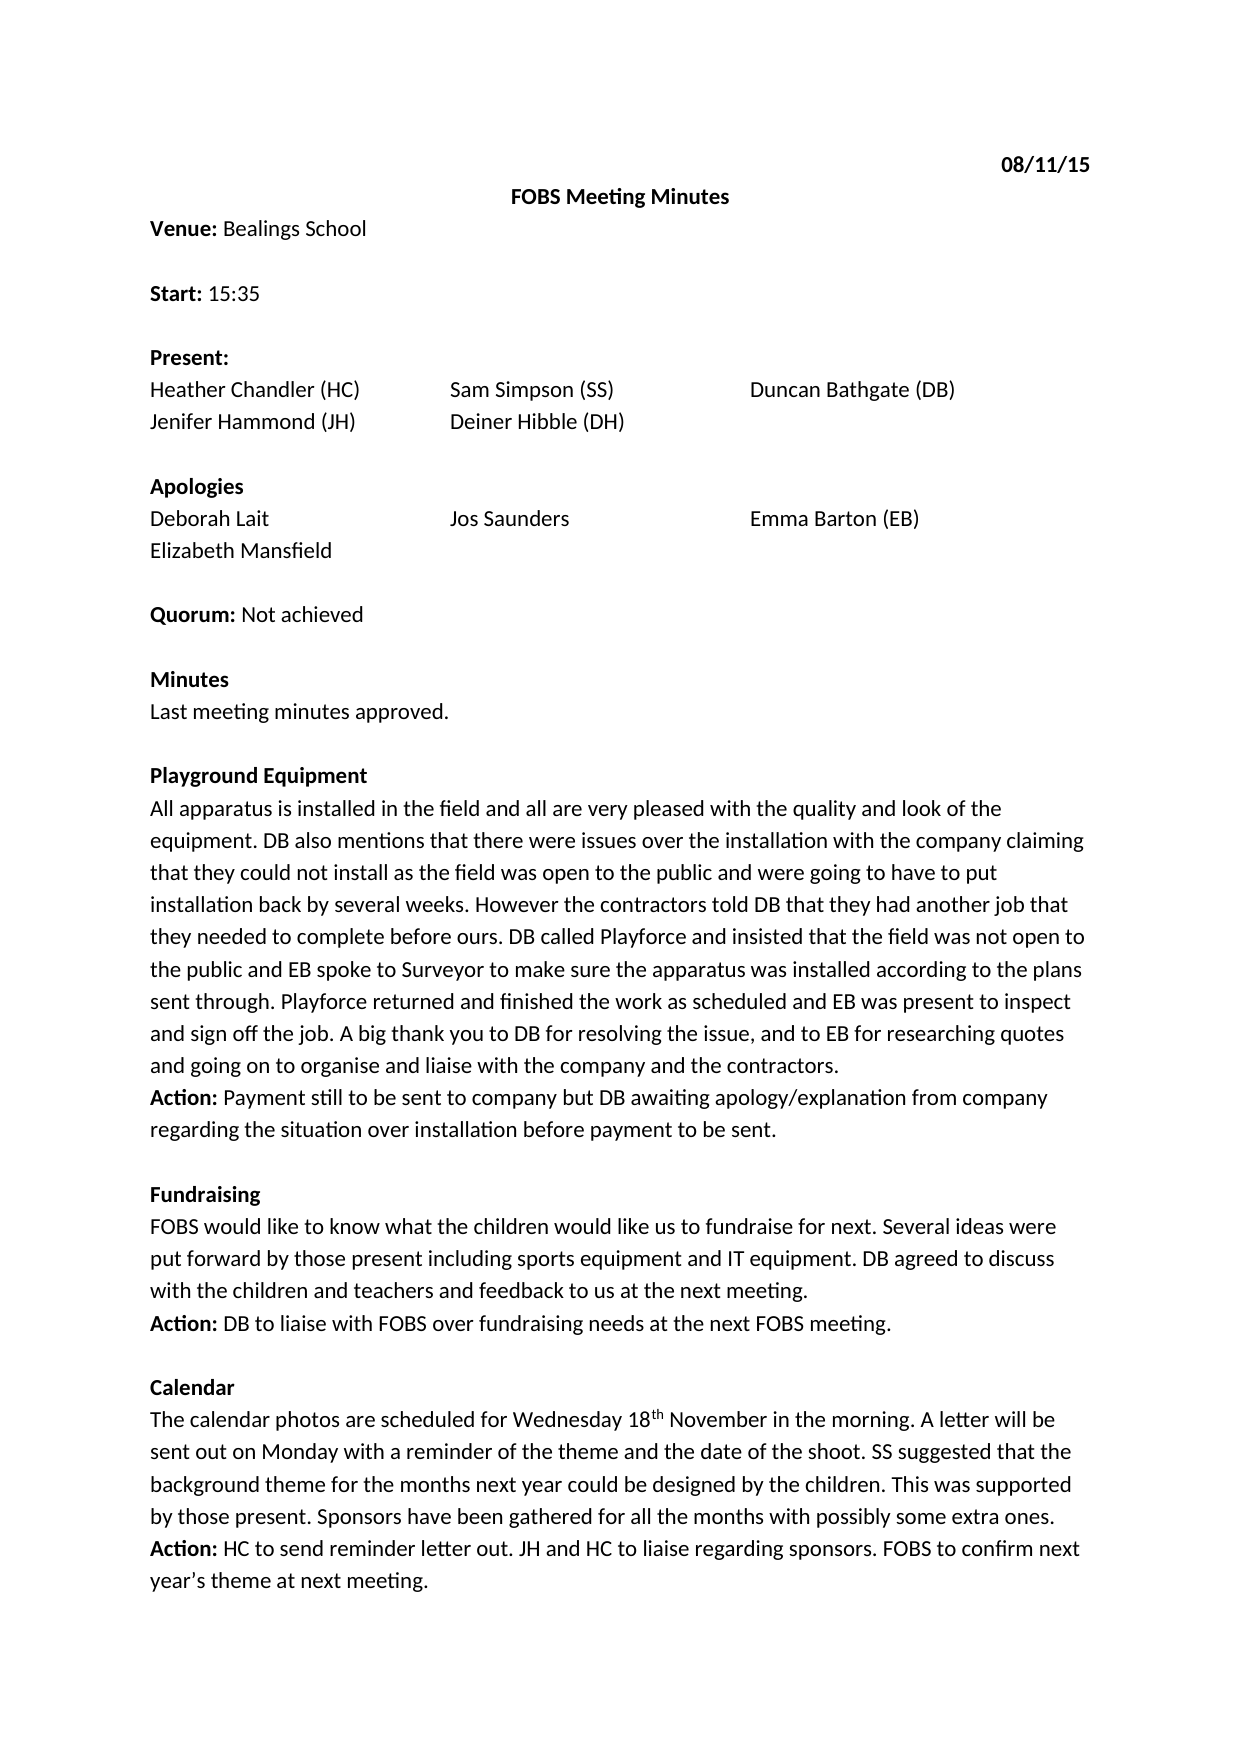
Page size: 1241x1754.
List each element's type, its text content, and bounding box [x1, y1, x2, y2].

text Fundraising [150, 1180, 1090, 1208]
text Apologies [150, 472, 1090, 500]
text Action: DB to liaise with FOBS over fundraising needs at the next FOBS meeting. [150, 1309, 1090, 1337]
text The calendar photos are scheduled for Wednesday 18th November in the morning. A letter will be sent out on Monday with a reminder of the theme and the date of the shoot. SS suggested that the background theme for the months next year could be designed by the children. This was supported by those present. Sponsors have been gathered for all the months with possibly some extra ones. [150, 1405, 1090, 1530]
text Calendar [150, 1373, 1090, 1401]
text Venue: Bealings School [150, 214, 1090, 242]
text Start: 15:35 [150, 279, 1090, 307]
text Minutes [150, 665, 1090, 693]
text 08/11/15 [150, 150, 1090, 178]
text Present: [150, 343, 1090, 371]
text Deborah Lait Jos Saunders Emma Barton (EB) [150, 504, 1090, 532]
text Playground Equipment [150, 762, 1090, 789]
text Action: HC to send reminder letter out. JH and HC to liaise regarding sponsors. FOBS to confirm next year’s theme at next meeting. [150, 1534, 1090, 1594]
text Heather Chandler (HC) Sam Simpson (SS) Duncan Bathgate (DB) [150, 375, 1090, 403]
text FOBS Meeting Minutes [150, 182, 1090, 210]
text All apparatus is installed in the field and all are very pleased with the quality and look of the equipment. DB also mentions that there were issues over the installation with the company claiming that they could not install as the field was open to the public and were going to have to put installation back by several weeks. However the contractors told DB that they had another job that they needed to complete before ours. DB called Playforce and insisted that the field was not open to the public and EB spoke to Surveyor to make sure the apparatus was installed according to the plans sent through. Playforce returned and finished the work as scheduled and EB was present to inspect and sign off the job. A big thank you to DB for resolving the issue, and to EB for researching quotes and going on to organise and liaise with the company and the contractors. [150, 794, 1090, 1079]
text FOBS would like to know what the children would like us to fundraise for next. Several ideas were put forward by those present including sports equipment and IT equipment. DB agreed to discuss with the children and teachers and feedback to us at the next meeting. [150, 1212, 1090, 1304]
text Action: Payment still to be sent to company but DB awaiting apology/explanation from company regarding the situation over installation before payment to be sent. [150, 1083, 1090, 1144]
text Jenifer Hammond (JH) Deiner Hibble (DH) [150, 407, 1090, 436]
text Elizabeth Mansfield [150, 536, 1090, 564]
text Last meeting minutes approved. [150, 697, 1090, 725]
text Quorum: Not achieved [150, 601, 1090, 629]
